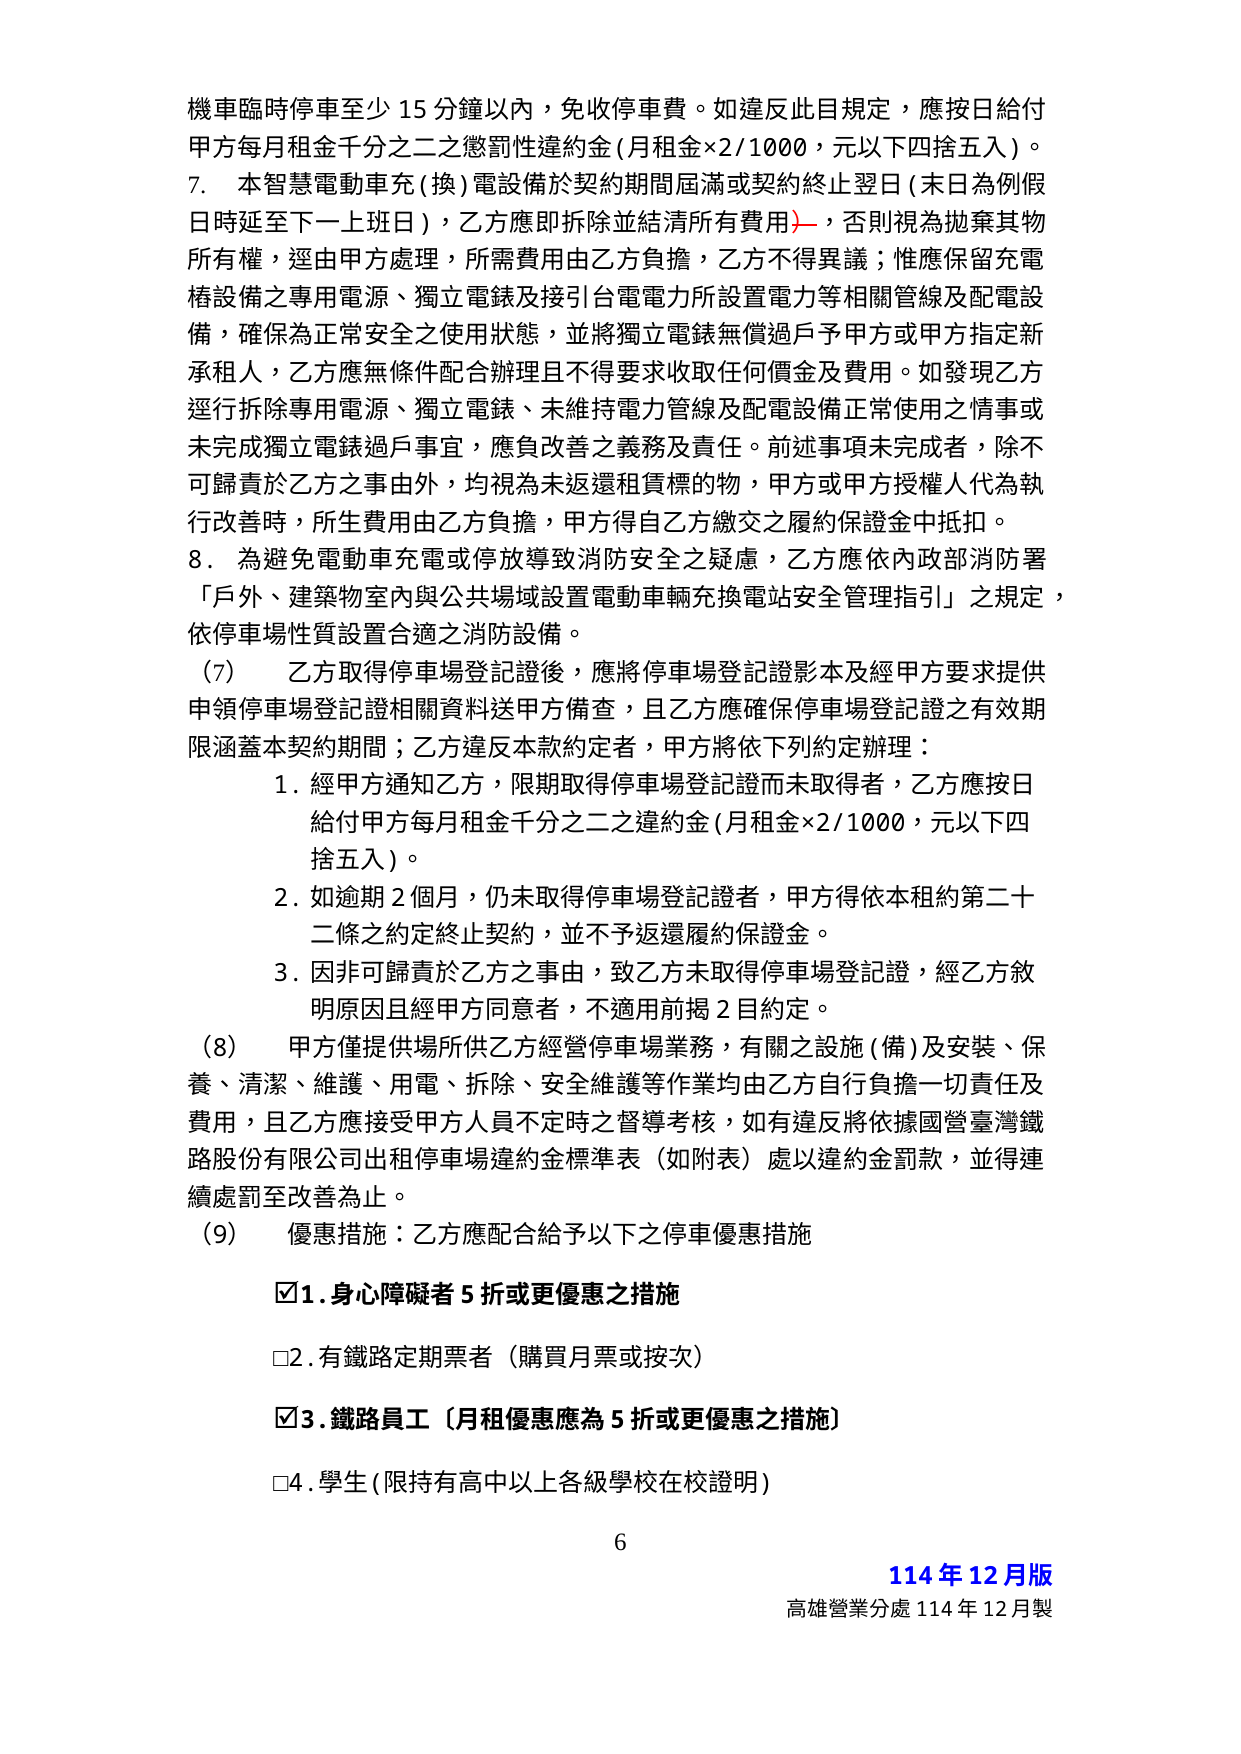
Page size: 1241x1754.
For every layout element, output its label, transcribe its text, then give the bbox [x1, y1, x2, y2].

list 經甲方通知乙方，限期取得停車場登記證而未取得者，乙方應按日給付甲方每月租金千分之二之違約金(月租金×2/1000，元以下四捨五入)。 [273, 764, 1047, 876]
list 本智慧電動車充(換)電設備於契約期間屆滿或契約終止翌日(末日為例假日時延至下一上班日)，乙方應即拆除並結清所有費用），否則視為拋棄其物所有權，逕由甲方處理，所需費用由乙方負擔，乙方不得異議；惟應保留充電樁設備之專用電源、獨立電錶及接引台電電力所設置電力等相關管線及配電設備，確保為正常安全之使用狀態，並將獨立電錶無償過戶予甲方或甲方指定新承租人，乙方應無條件配合辦理且不得要求收取任何價金及費用。如發現乙方逕行拆除專用電源、獨立電錶、未維持電力管線及配電設備正常使用之情事或未完成獨立電錶過戶事宜，應負改善之義務及責任。前述事項未完成者，除不可歸責於乙方之事由外，均視為未返還租賃標的物，甲方或甲方授權人代為執行改善時，所生費用由乙方負擔，甲方得自乙方繳交之履約保證金中抵扣。 [187, 164, 1047, 539]
text □2.有鐵路定期票者（購買月票或按次） [273, 1314, 1053, 1376]
text 3.鐵路員工〔月租優惠應為5折或更優惠之措施〕 [273, 1376, 1053, 1439]
list 優惠措施：乙方應配合給予以下之停車優惠措施 [187, 1214, 1047, 1251]
list 如逾期2個月，仍未取得停車場登記證者，甲方得依本租約第二十二條之約定終止契約，並不予返還履約保證金。 [273, 876, 1047, 951]
text □4.學生(限持有高中以上各級學校在校證明) [273, 1439, 1053, 1501]
list 乙方取得停車場登記證後，應將停車場登記證影本及經甲方要求提供申領停車場登記證相關資料送甲方備查，且乙方應確保停車場登記證之有效期限涵蓋本契約期間；乙方違反本款約定者，甲方將依下列約定辦理： [187, 651, 1047, 764]
list 機車臨時停車至少15分鐘以內，免收停車費。如違反此目規定，應按日給付甲方每月租金千分之二之懲罰性違約金(月租金×2/1000，元以下四捨五入)。 [187, 89, 1047, 164]
list 甲方僅提供場所供乙方經營停車場業務，有關之設施(備)及安裝、保養、清潔、維護、用電、拆除、安全維護等作業均由乙方自行負擔一切責任及費用，且乙方應接受甲方人員不定時之督導考核，如有違反將依據國營臺灣鐵路股份有限公司出租停車場違約金標準表（如附表）處以違約金罰款，並得連續處罰至改善為止。 [187, 1026, 1047, 1214]
list 為避免電動車充電或停放導致消防安全之疑慮，乙方應依內政部消防署「戶外、建築物室內與公共場域設置電動車輛充換電站安全管理指引」之規定，依停車場性質設置合適之消防設備。 [187, 539, 1047, 651]
text 1.身心障礙者5折或更優惠之措施 [273, 1251, 1053, 1314]
list 因非可歸責於乙方之事由，致乙方未取得停車場登記證，經乙方敘明原因且經甲方同意者，不適用前揭2目約定。 [273, 951, 1047, 1026]
